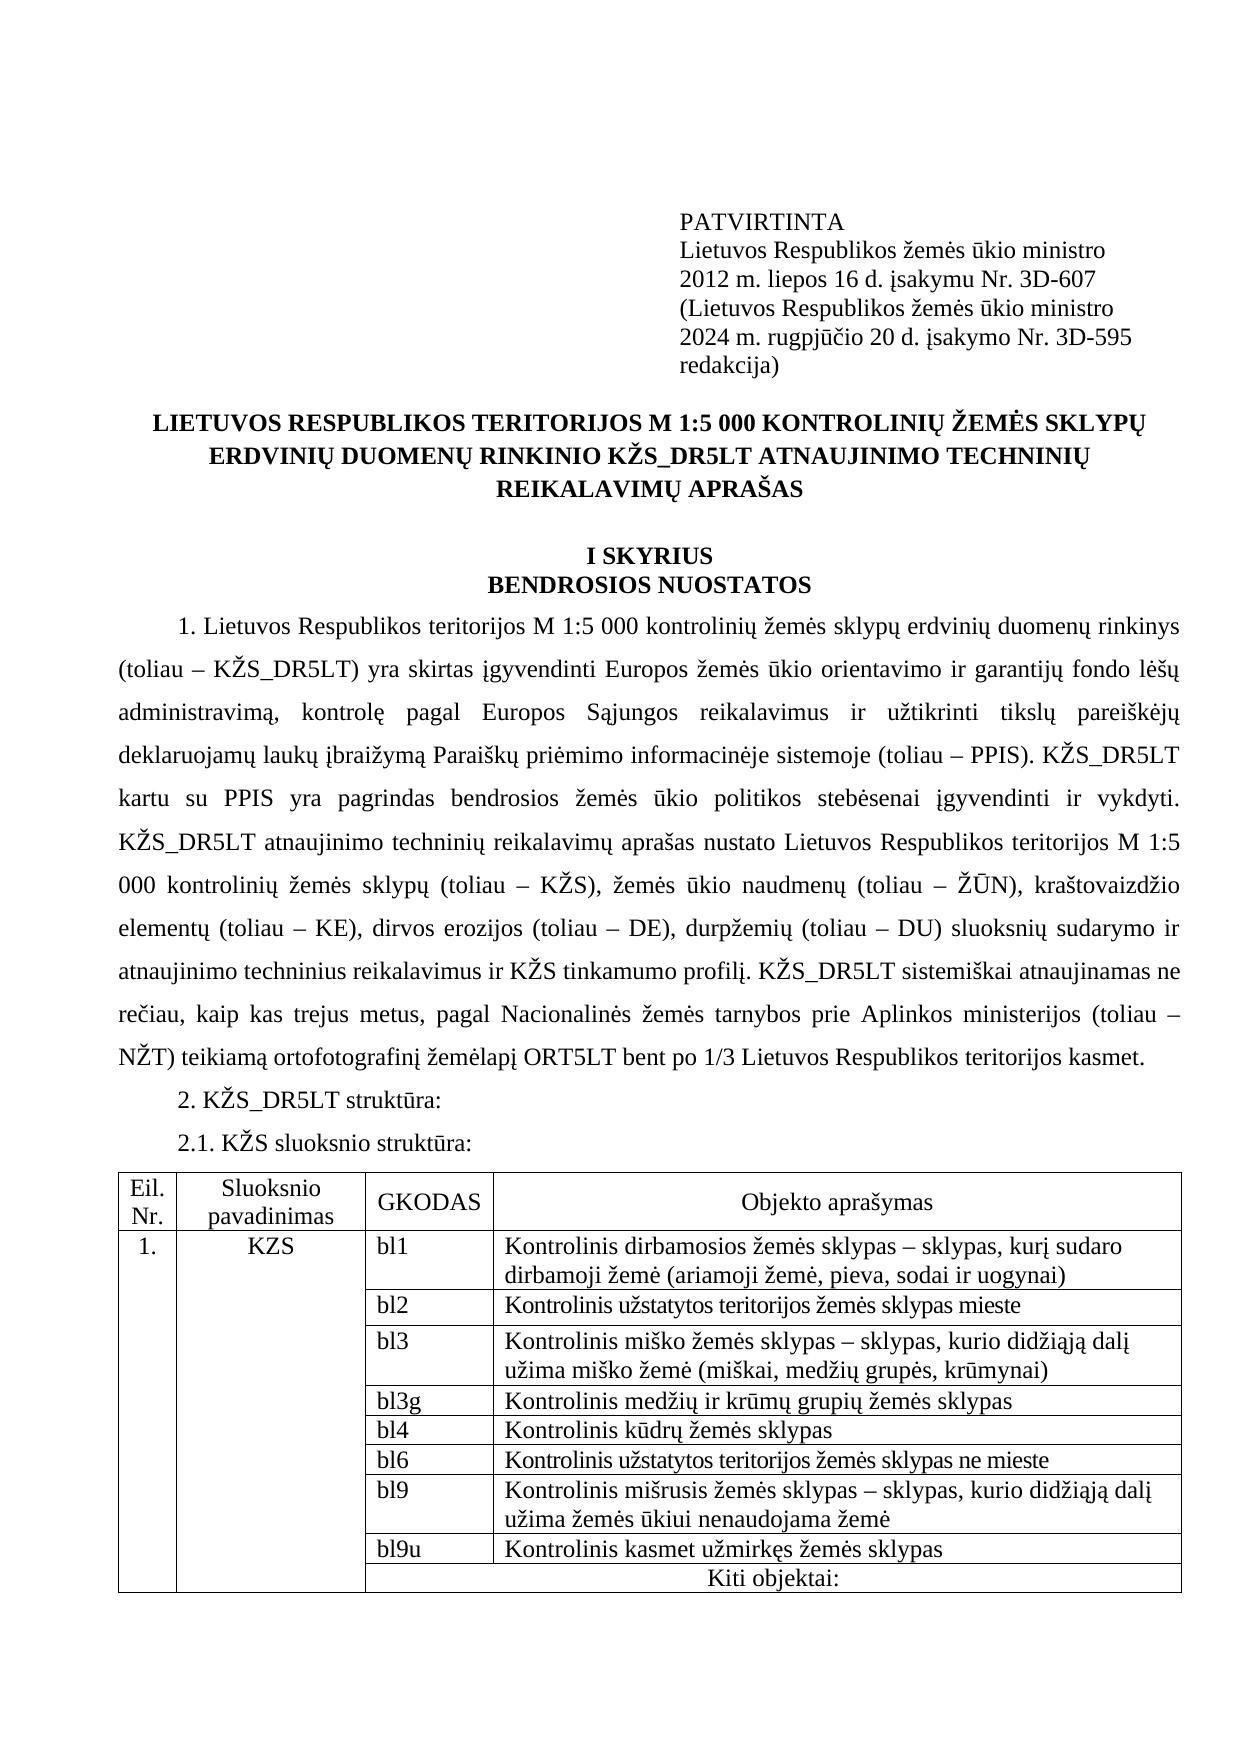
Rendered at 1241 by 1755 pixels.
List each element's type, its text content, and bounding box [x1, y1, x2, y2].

table_cell Kontrolinis dirbamosios žemės sklypas – sklypas, kurį sudaro dirbamoji žemė (ariamoji žemė, pieva, sodai ir uogynai) [494, 1231, 1181, 1289]
table_cell bl3g [366, 1386, 493, 1414]
table_cell bl4 [366, 1416, 493, 1444]
text 2.1. KŽS sluoksnio struktūra: [118, 1128, 1181, 1157]
table_cell Kontrolinis užstatytos teritorijos žemės sklypas ne mieste [494, 1445, 1181, 1474]
text (Lietuvos Respublikos žemės ūkio ministro [118, 293, 1181, 322]
table_cell bl6 [366, 1445, 493, 1474]
table_cell Kiti objektai: [366, 1564, 1181, 1592]
table_cell KZS [177, 1231, 365, 1592]
text BENDROSIOS NUOSTATOS [118, 570, 1181, 599]
table_cell bl9u [366, 1534, 493, 1562]
table_header Objekto aprašymas [494, 1173, 1181, 1230]
text 1. Lietuvos Respublikos teritorijos M 1:5 000 kontrolinių žemės sklypų erdvinių duomenų rinkinys (toliau – KŽS_DR5LT) yra skirtas įgyvendinti Europos žemės ūkio orientavimo ir garantijų fondo lėšų administravimą, kontrolę pagal Europos Sąjungos reikalavimus ir užtikrinti tikslų pareiškėjų deklaruojamų laukų įbraižymą Paraiškų priėmimo informacinėje sistemoje (toliau – PPIS). KŽS_DR5LT kartu su PPIS yra pagrindas bendrosios žemės ūkio politikos stebėsenai įgyvendinti ir vykdyti. KŽS_DR5LT atnaujinimo techninių reikalavimų aprašas nustato Lietuvos Respublikos teritorijos M 1:5 000 kontrolinių žemės sklypų (toliau – KŽS), žemės ūkio naudmenų (toliau – ŽŪN), kraštovaizdžio elementų (toliau – KE), dirvos erozijos (toliau – DE), durpžemių (toliau – DU) sluoksnių sudarymo ir atnaujinimo techninius reikalavimus ir KŽS tinkamumo profilį. KŽS_DR5LT sistemiškai atnaujinamas ne rečiau, kaip kas trejus metus, pagal Nacionalinės žemės tarnybos prie Aplinkos ministerijos (toliau – NŽT) teikiamą ortofotografinį žemėlapį ORT5LT bent po 1/3 Lietuvos Respublikos teritorijos kasmet. [118, 611, 1181, 1071]
table_cell bl1 [366, 1231, 493, 1289]
text I SKYRIUS [118, 541, 1181, 570]
text LIETUVOS RESPUBLIKOS TERITORIJOS M 1:5 000 kontrolinių žemės sklypų erdvinių duomenų rinkinio KŽS_DR5LT ATNAUJINIMO TECHNINIŲ REIKALAVIMŲ APRAŠAS [118, 408, 1181, 503]
table_header GKODAS [366, 1173, 493, 1230]
table_cell Kontrolinis medžių ir krūmų grupių žemės sklypas [494, 1386, 1181, 1414]
table_cell Kontrolinis kasmet užmirkęs žemės sklypas [494, 1534, 1181, 1562]
text 2024 m. rugpjūčio 20 d. įsakymo Nr. 3D-595 [118, 322, 1181, 350]
table_header Sluoksnio pavadinimas [177, 1173, 365, 1230]
table_cell Kontrolinis miško žemės sklypas – sklypas, kurio didžiąją dalį užima miško žemė (miškai, medžių grupės, krūmynai) [494, 1326, 1181, 1385]
table_cell 1. [119, 1231, 176, 1592]
table_cell Kontrolinis mišrusis žemės sklypas – sklypas, kurio didžiąją dalį užima žemės ūkiui nenaudojama žemė [494, 1475, 1181, 1533]
table_cell Kontrolinis užstatytos teritorijos žemės sklypas mieste [494, 1290, 1181, 1325]
table_cell Kontrolinis kūdrų žemės sklypas [494, 1416, 1181, 1444]
text 2. KŽS_DR5LT struktūra: [118, 1085, 1181, 1114]
text redakcija) [118, 350, 1181, 379]
table_cell bl2 [366, 1290, 493, 1325]
table_header Eil. Nr. [119, 1173, 176, 1230]
text 2012 m. liepos 16 d. įsakymu Nr. 3D-607 [118, 264, 1181, 293]
table_cell bl9 [366, 1475, 493, 1533]
text Lietuvos Respublikos žemės ūkio ministro [118, 235, 1181, 264]
text PATVIRTINTA [118, 207, 1181, 235]
table_cell bl3 [366, 1326, 493, 1385]
